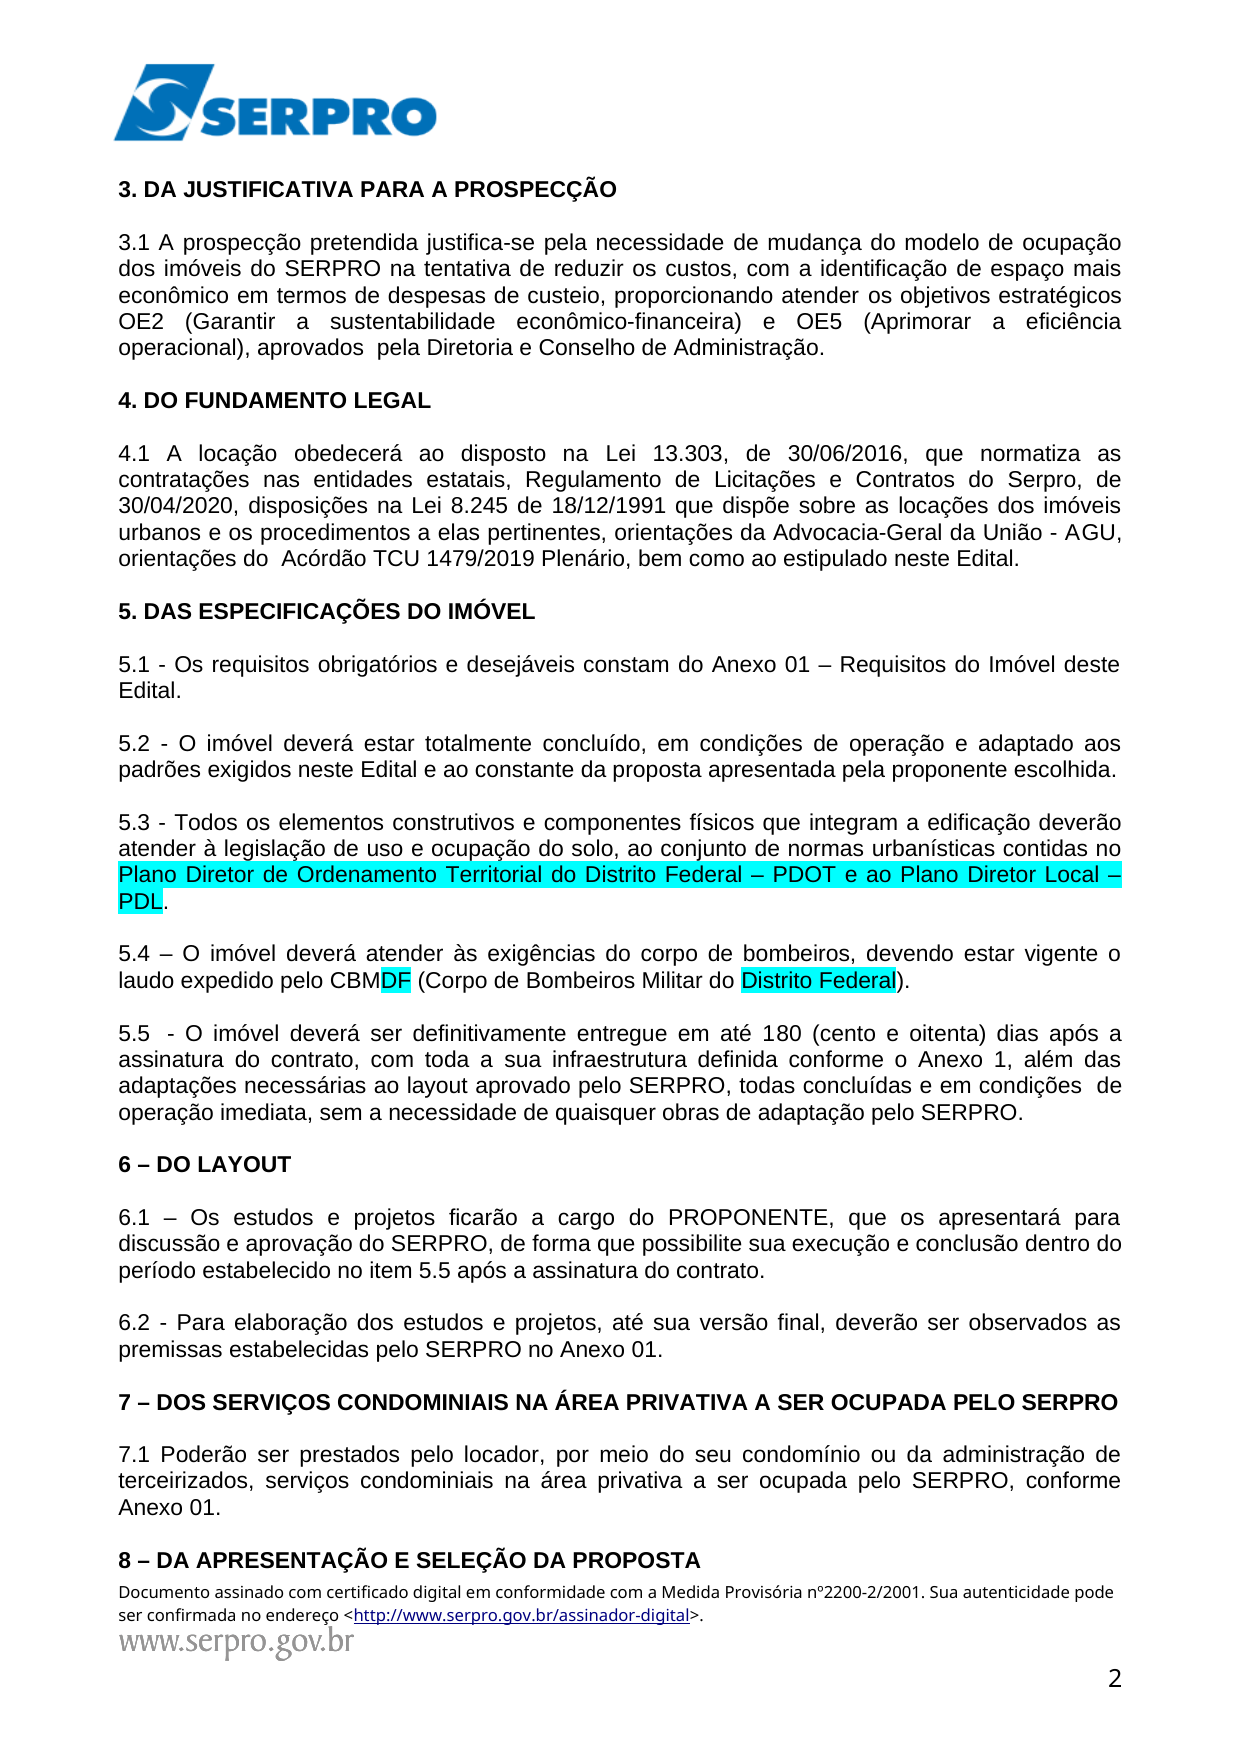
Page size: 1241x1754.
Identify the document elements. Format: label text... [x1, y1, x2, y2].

text 5.2 - O imóvel deverá estar totalmente concluído, em condições de operação e adaptado aos padrões exigidos neste Edital e ao constante da proposta apresentada pela proponente escolhida. [118, 729, 1122, 782]
text 5.4 – O imóvel deverá atender às exigências do corpo de bombeiros, devendo estar vigente o laudo expedido pelo CBMDF (Corpo de Bombeiros Militar do Distrito Federal). [118, 940, 1122, 993]
picture [124, 1626, 349, 1661]
text 3. DA JUSTIFICATIVA PARA A PROSPECÇÃO [118, 176, 1122, 202]
text 8 – DA APRESENTAÇÃO E SELEÇÃO DA PROPOSTA [118, 1547, 1122, 1573]
text 6.2 - Para elaboração dos estudos e projetos, até sua versão final, deverão ser observados as premissas estabelecidas pelo SERPRO no Anexo 01. [118, 1309, 1122, 1362]
text 4.1 A locação obedecerá ao disposto na Lei 13.303, de 30/06/2016, que normatiza as contratações nas entidades estatais, Regulamento de Licitações e Contratos do Serpro, de 30/04/2020, disposições na Lei 8.245 de 18/12/1991 que dispõe sobre as locações dos imóveis urbanos e os procedimentos a elas pertinentes, orientações da Advocacia-Geral da União - AGU, orientações do Acórdão TCU 1479/2019 Plenário, bem como ao estipulado neste Edital. [118, 440, 1122, 571]
text 6.1 – Os estudos e projetos ficarão a cargo do PROPONENTE, que os apresentará para discussão e aprovação do SERPRO, de forma que possibilite sua execução e conclusão dentro do período estabelecido no item 5.5 após a assinatura do contrato. [118, 1204, 1122, 1283]
text 5.3 - Todos os elementos construtivos e componentes físicos que integram a edificação deverão atender à legislação de uso e ocupação do solo, ao conjunto de normas urbanísticas contidas no Plano Diretor de Ordenamento Territorial do Distrito Federal – PDOT e ao Plano Diretor Local – PDL. [118, 809, 1122, 914]
text 5.1 - Os requisitos obrigatórios e desejáveis constam do Anexo 01 – Requisitos do Imóvel deste Edital. [118, 651, 1122, 703]
text 3.1 A prospecção pretendida justifica-se pela necessidade de mudança do modelo de ocupação dos imóveis do SERPRO na tentativa de reduzir os custos, com a identificação de espaço mais econômico em termos de despesas de custeio, proporcionando atender os objetivos estratégicos OE2 (Garantir a sustentabilidade econômico-financeira) e OE5 (Aprimorar a eficiência operacional), aprovados pela Diretoria e Conselho de Administração. [118, 229, 1122, 361]
text 5. DAS ESPECIFICAÇÕES DO IMÓVEL [118, 598, 1122, 624]
picture [112, 63, 437, 142]
text 7.1 Poderão ser prestados pelo locador, por meio do seu condomínio ou da administração de terceirizados, serviços condominiais na área privativa a ser ocupada pelo SERPRO, conforme Anexo 01. [118, 1441, 1122, 1520]
text 7 – DOS SERVIÇOS CONDOMINIAIS NA ÁREA PRIVATIVA A SER OCUPADA PELO SERPRO [118, 1388, 1122, 1415]
text 5.5 - O imóvel deverá ser definitivamente entregue em até 180 (cento e oitenta) dias após a assinatura do contrato, com toda a sua infraestrutura definida conforme o Anexo 1, além das adaptações necessárias ao layout aprovado pelo SERPRO, todas concluídas e em condições de operação imediata, sem a necessidade de quaisquer obras de adaptação pelo SERPRO. [118, 1019, 1122, 1125]
text 6 – DO LAYOUT [118, 1151, 1122, 1178]
text 4. DO FUNDAMENTO LEGAL [118, 387, 1122, 413]
